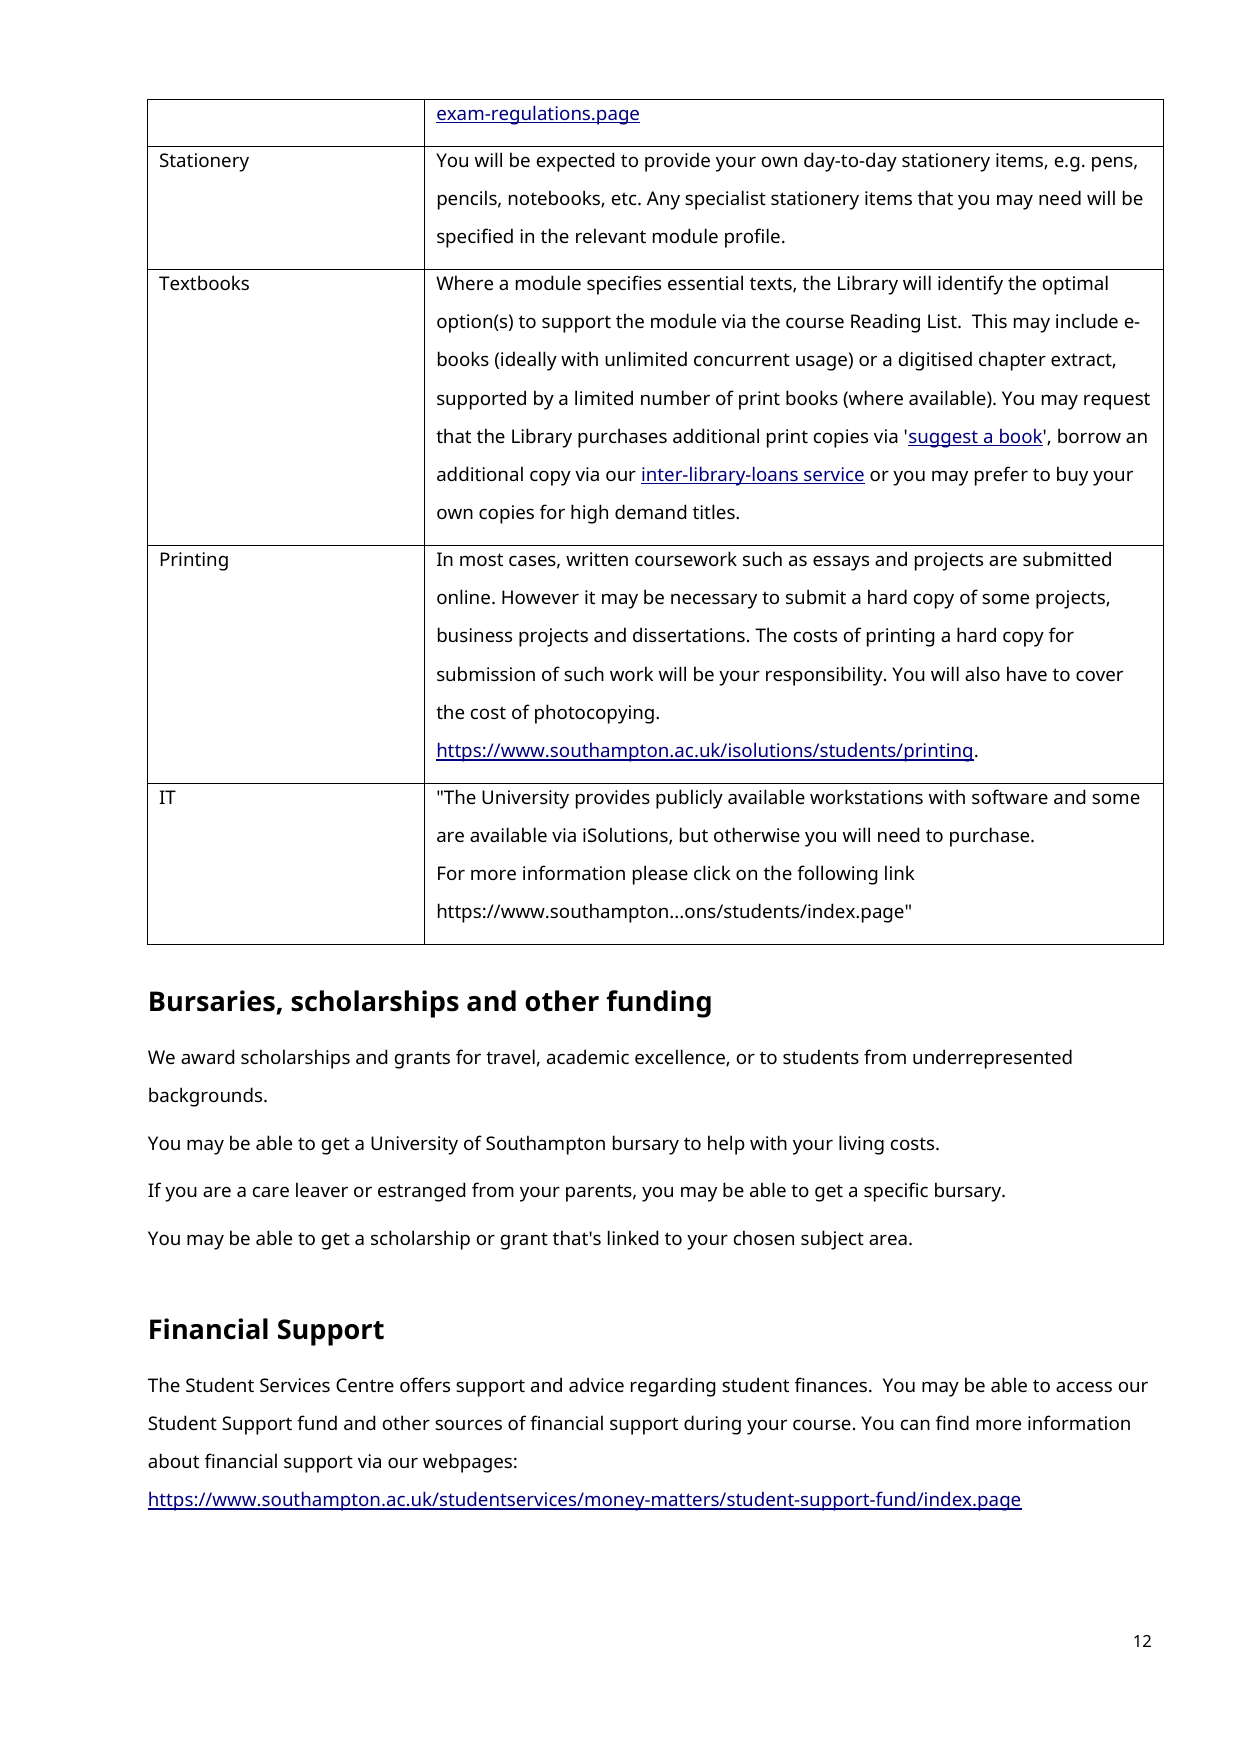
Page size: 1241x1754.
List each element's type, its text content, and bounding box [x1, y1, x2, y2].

subtitle Financial Support [148, 1311, 1152, 1347]
table_cell Stationery [148, 147, 424, 269]
table_cell In most cases, written coursework such as essays and projects are submitted online. However it may be necessary to submit a hard copy of some projects, business projects and dissertations. The costs of printing a hard copy for submission of such work will be your responsibility. You will also have to cover the cost of photocopying. https://www.southampton.ac.uk/isolutions/students/printing. [425, 546, 1163, 783]
table_cell exam-regulations.page [425, 100, 1163, 146]
table_cell "The University provides publicly available workstations with software and some are available via iSolutions, but otherwise you will need to purchase. For more information please click on the following link https://www.southampton...ons/students/index.page" [425, 784, 1163, 944]
table_cell [148, 100, 424, 146]
subtitle Bursaries, scholarships and other funding [148, 983, 1152, 1020]
text The Student Services Centre offers support and advice regarding student finances. You may be able to access our Student Support fund and other sources of financial support during your course. You can find more information about financial support via our webpages: https://www.southampton.ac.uk/studentservices/money-matters/student-support-fund/index.page [148, 1372, 1152, 1512]
table_cell You will be expected to provide your own day-to-day stationery items, e.g. pens, pencils, notebooks, etc. Any specialist stationery items that you may need will be specified in the relevant module profile. [425, 147, 1163, 269]
text If you are a care leaver or estranged from your parents, you may be able to get a specific bursary. [148, 1178, 1152, 1203]
table_cell Textbooks [148, 270, 424, 545]
text You may be able to get a scholarship or grant that's linked to your chosen subject area. [148, 1225, 1152, 1251]
table_cell Printing [148, 546, 424, 783]
text We award scholarships and grants for travel, academic excellence, or to students from underrepresented backgrounds. [148, 1044, 1152, 1108]
table_cell Where a module specifies essential texts, the Library will identify the optimal option(s) to support the module via the course Reading List. This may include e-books (ideally with unlimited concurrent usage) or a digitised chapter extract, supported by a limited number of print books (where available). You may request that the Library purchases additional print copies via 'suggest a book', borrow an additional copy via our inter-library-loans service or you may prefer to buy your own copies for high demand titles. [425, 270, 1163, 545]
table_cell IT [148, 784, 424, 944]
text You may be able to get a University of Southampton bursary to help with your living costs. [148, 1130, 1152, 1156]
